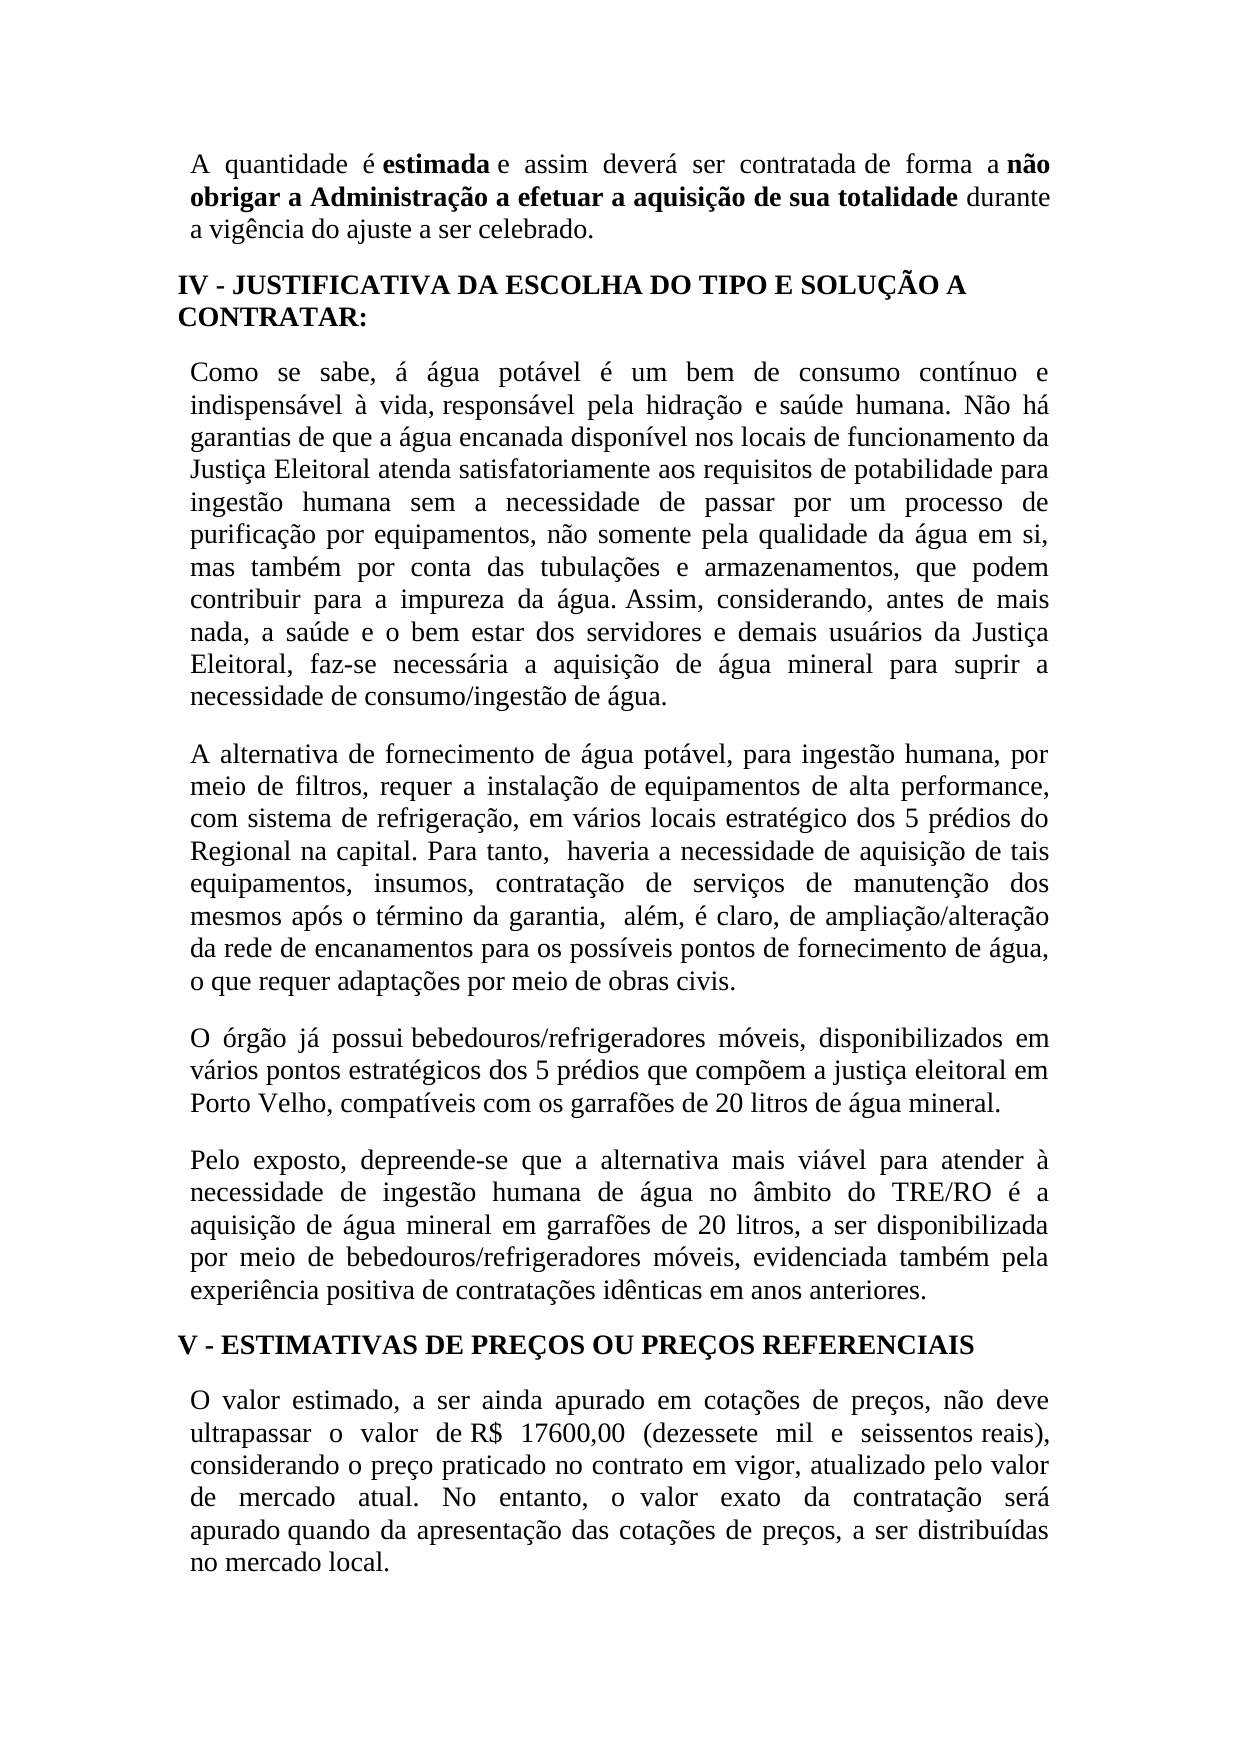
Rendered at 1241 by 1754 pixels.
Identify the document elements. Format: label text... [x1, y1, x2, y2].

text IV - JUSTIFICATIVA DA ESCOLHA DO TIPO E SOLUÇÃO A CONTRATAR: [177, 268, 1063, 332]
text O valor estimado, a ser ainda apurado em cotações de preços, não deve ultrapassar o valor de R$ 17600,00 (dezessete mil e seissentos reais), considerando o preço praticado no contrato em vigor, atualizado pelo valor de mercado atual. No entanto, o valor exato da contratação será apurado quando da apresentação das cotações de preços, a ser distribuídas no mercado local. [190, 1383, 1051, 1578]
text A alternativa de fornecimento de água potável, para ingestão humana, por meio de filtros, requer a instalação de equipamentos de alta performance, com sistema de refrigeração, em vários locais estratégico dos 5 prédios do Regional na capital. Para tanto, haveria a necessidade de aquisição de tais equipamentos, insumos, contratação de serviços de manutenção dos mesmos após o término da garantia, além, é claro, de ampliação/alteração da rede de encanamentos para os possíveis pontos de fornecimento de água, o que requer adaptações por meio de obras civis. [190, 737, 1051, 996]
text O órgão já possui bebedouros/refrigeradores móveis, disponibilizados em vários pontos estratégicos dos 5 prédios que compõem a justiça eleitoral em Porto Velho, compatíveis com os garrafões de 20 litros de água mineral. [190, 1021, 1051, 1118]
text V - ESTIMATIVAS DE PREÇOS OU PREÇOS REFERENCIAIS [177, 1328, 1063, 1360]
text A quantidade é estimada e assim deverá ser contratada de forma a não obrigar a Administração a efetuar a aquisição de sua totalidade durante a vigência do ajuste a ser celebrado. [190, 148, 1051, 245]
text Como se sabe, á água potável é um bem de consumo contínuo e indispensável à vida, responsável pela hidração e saúde humana. Não há garantias de que a água encanada disponível nos locais de funcionamento da Justiça Eleitoral atenda satisfatoriamente aos requisitos de potabilidade para ingestão humana sem a necessidade de passar por um processo de purificação por equipamentos, não somente pela qualidade da água em si, mas também por conta das tubulações e armazenamentos, que podem contribuir para a impureza da água. Assim, considerando, antes de mais nada, a saúde e o bem estar dos servidores e demais usuários da Justiça Eleitoral, faz-se necessária a aquisição de água mineral para suprir a necessidade de consumo/ingestão de água. [190, 355, 1051, 712]
text Pelo exposto, depreende-se que a alternativa mais viável para atender à necessidade de ingestão humana de água no âmbito do TRE/RO é a aquisição de água mineral em garrafões de 20 litros, a ser disponibilizada por meio de bebedouros/refrigeradores móveis, evidenciada também pela experiência positiva de contratações idênticas em anos anteriores. [190, 1143, 1051, 1305]
